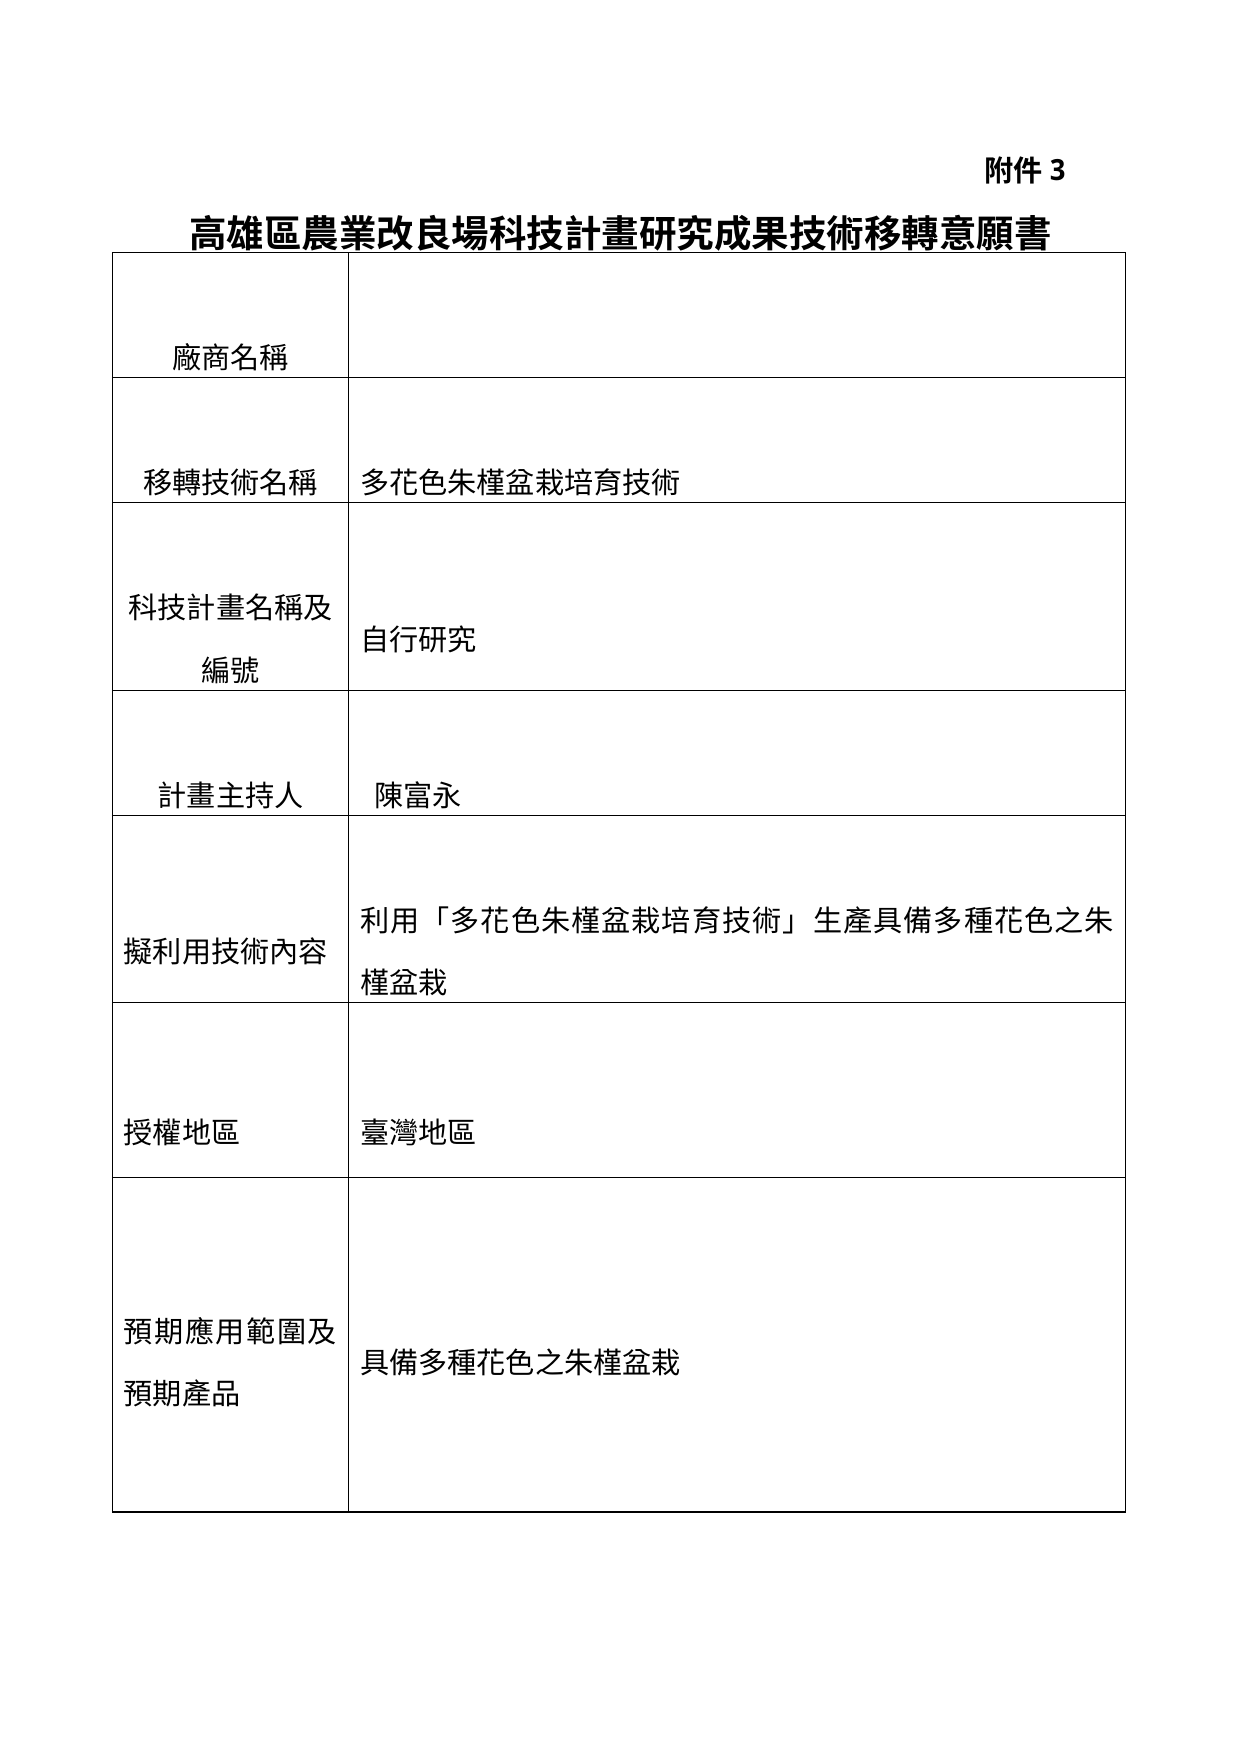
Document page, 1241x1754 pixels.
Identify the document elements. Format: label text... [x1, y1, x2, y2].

text 附件3 [112, 127, 1128, 189]
table_cell 陳富永 [349, 691, 1125, 814]
table_cell 擬利用技術內容 [113, 816, 348, 1002]
table_header [349, 253, 1125, 377]
table_cell 具備多種花色之朱槿盆栽 [349, 1178, 1125, 1511]
table_cell 計畫主持人 [113, 691, 348, 814]
table_cell 利用「多花色朱槿盆栽培育技術」生產具備多種花色之朱槿盆栽 [349, 816, 1125, 1002]
table_cell 臺灣地區 [349, 1003, 1125, 1177]
table_cell 移轉技術名稱 [113, 378, 348, 502]
table_cell 多花色朱槿盆栽培育技術 [349, 378, 1125, 502]
text 高雄區農業改良場科技計畫研究成果技術移轉意願書 [112, 189, 1128, 252]
table_header 廠商名稱 [113, 253, 348, 377]
table_cell 自行研究 [349, 503, 1125, 689]
table_cell 科技計畫名稱及編號 [113, 503, 348, 689]
table_cell 授權地區 [113, 1003, 348, 1177]
table_cell 預期應用範圍及預期產品 [113, 1178, 348, 1511]
